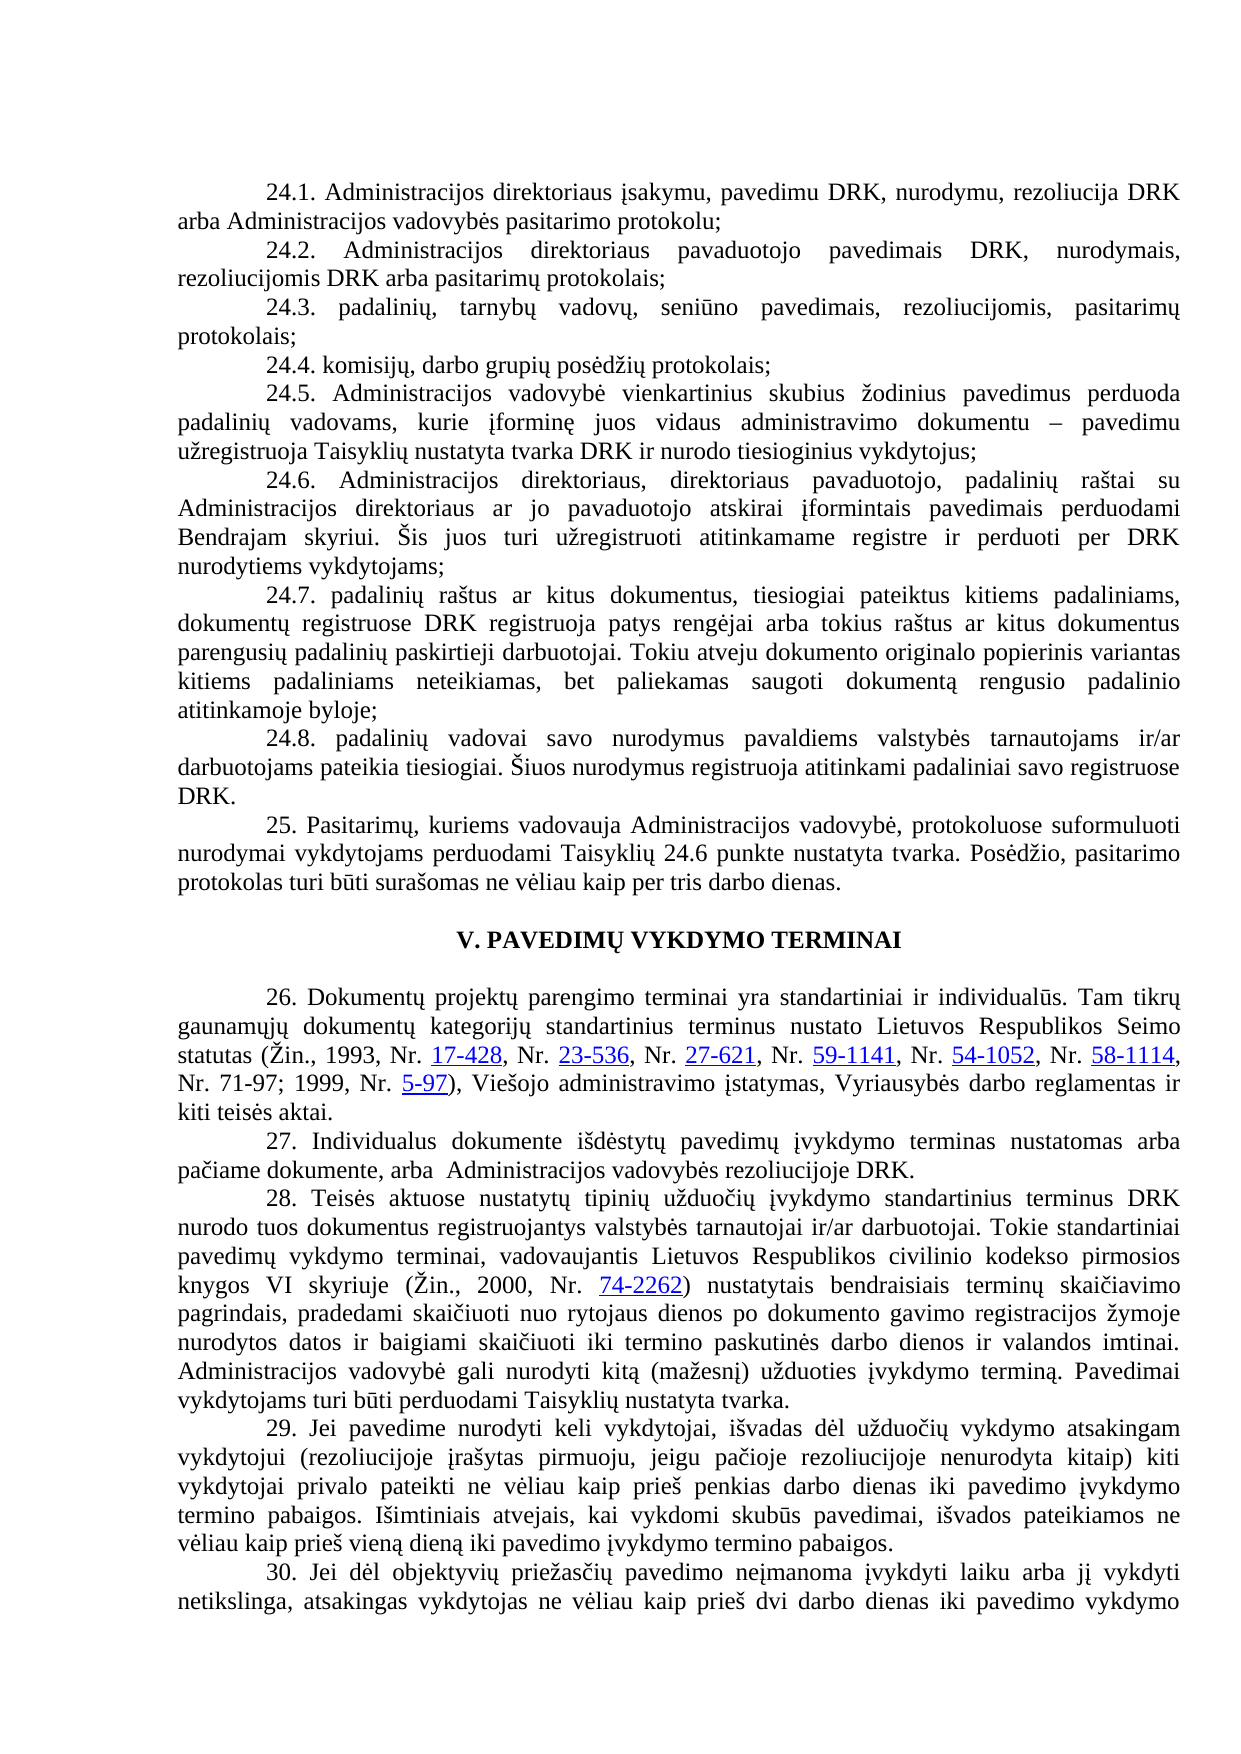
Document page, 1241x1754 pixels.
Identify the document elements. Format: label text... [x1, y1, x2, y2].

text 24.3. padalinių, tarnybų vadovų, seniūno pavedimais, rezoliucijomis, pasitarimų protokolais; [177, 292, 1181, 350]
text 24.2. Administracijos direktoriaus pavaduotojo pavedimais DRK, nurodymais, rezoliucijomis DRK arba pasitarimų protokolais; [177, 235, 1181, 292]
text 24.8. padalinių vadovai savo nurodymus pavaldiems valstybės tarnautojams ir/ar darbuotojams pateikia tiesiogiai. Šiuos nurodymus registruoja atitinkami padaliniai savo registruose DRK. [177, 723, 1181, 810]
text 24.5. Administracijos vadovybė vienkartinius skubius žodinius pavedimus perduoda padalinių vadovams, kurie įforminę juos vidaus administravimo dokumentu – pavedimu užregistruoja Taisyklių nustatyta tvarka DRK ir nurodo tiesioginius vykdytojus; [177, 378, 1181, 465]
text 28. Teisės aktuose nustatytų tipinių užduočių įvykdymo standartinius terminus DRK nurodo tuos dokumentus registruojantys valstybės tarnautojai ir/ar darbuotojai. Tokie standartiniai pavedimų vykdymo terminai, vadovaujantis Lietuvos Respublikos civilinio kodekso pirmosios knygos VI skyriuje (Žin., 2000, Nr. 74-2262) nustatytais bendraisiais terminų skaičiavimo pagrindais, pradedami skaičiuoti nuo rytojaus dienos po dokumento gavimo registracijos žymoje nurodytos datos ir baigiami skaičiuoti iki termino paskutinės darbo dienos ir valandos imtinai. Administracijos vadovybė gali nurodyti kitą (mažesnį) užduoties įvykdymo terminą. Pavedimai vykdytojams turi būti perduodami Taisyklių nustatyta tvarka. [177, 1183, 1181, 1413]
text 24.4. komisijų, darbo grupių posėdžių protokolais; [177, 350, 1181, 378]
text 24.6. Administracijos direktoriaus, direktoriaus pavaduotojo, padalinių raštai su Administracijos direktoriaus ar jo pavaduotojo atskirai įformintais pavedimais perduodami Bendrajam skyriui. Šis juos turi užregistruoti atitinkamame registre ir perduoti per DRK nurodytiems vykdytojams; [177, 465, 1181, 580]
text 25. Pasitarimų, kuriems vadovauja Administracijos vadovybė, protokoluose suformuluoti nurodymai vykdytojams perduodami Taisyklių 24.6 punkte nustatyta tvarka. Posėdžio, pasitarimo protokolas turi būti surašomas ne vėliau kaip per tris darbo dienas. [177, 810, 1181, 896]
text 29. Jei pavedime nurodyti keli vykdytojai, išvadas dėl užduočių vykdymo atsakingam vykdytojui (rezoliucijoje įrašytas pirmuoju, jeigu pačioje rezoliucijoje nenurodyta kitaip) kiti vykdytojai privalo pateikti ne vėliau kaip prieš penkias darbo dienas iki pavedimo įvykdymo termino pabaigos. Išimtiniais atvejais, kai vykdomi skubūs pavedimai, išvados pateikiamos ne vėliau kaip prieš vieną dieną iki pavedimo įvykdymo termino pabaigos. [177, 1413, 1181, 1557]
text 30. Jei dėl objektyvių priežasčių pavedimo neįmanoma įvykdyti laiku arba jį vykdyti netikslinga, atsakingas vykdytojas ne vėliau kaip prieš dvi darbo dienas iki pavedimo vykdymo [177, 1557, 1181, 1615]
text 26. Dokumentų projektų parengimo terminai yra standartiniai ir individualūs. Tam tikrų gaunamųjų dokumentų kategorijų standartinius terminus nustato Lietuvos Respublikos Seimo statutas (Žin., 1993, Nr. 17-428, Nr. 23-536, Nr. 27-621, Nr. 59-1141, Nr. 54-1052, Nr. 58-1114, Nr. 71-97; 1999, Nr. 5-97), Viešojo administravimo įstatymas, Vyriausybės darbo reglamentas ir kiti teisės aktai. [177, 982, 1181, 1126]
text V. PAVEDIMŲ VYKDYMO TERMINAI [177, 925, 1181, 953]
text 24.1. Administracijos direktoriaus įsakymu, pavedimu DRK, nurodymu, rezoliucija DRK arba Administracijos vadovybės pasitarimo protokolu; [177, 177, 1181, 235]
text 24.7. padalinių raštus ar kitus dokumentus, tiesiogiai pateiktus kitiems padaliniams, dokumentų registruose DRK registruoja patys rengėjai arba tokius raštus ar kitus dokumentus parengusių padalinių paskirtieji darbuotojai. Tokiu atveju dokumento originalo popierinis variantas kitiems padaliniams neteikiamas, bet paliekamas saugoti dokumentą rengusio padalinio atitinkamoje byloje; [177, 580, 1181, 723]
text 27. Individualus dokumente išdėstytų pavedimų įvykdymo terminas nustatomas arba pačiame dokumente, arba Administracijos vadovybės rezoliucijoje DRK. [177, 1126, 1181, 1183]
